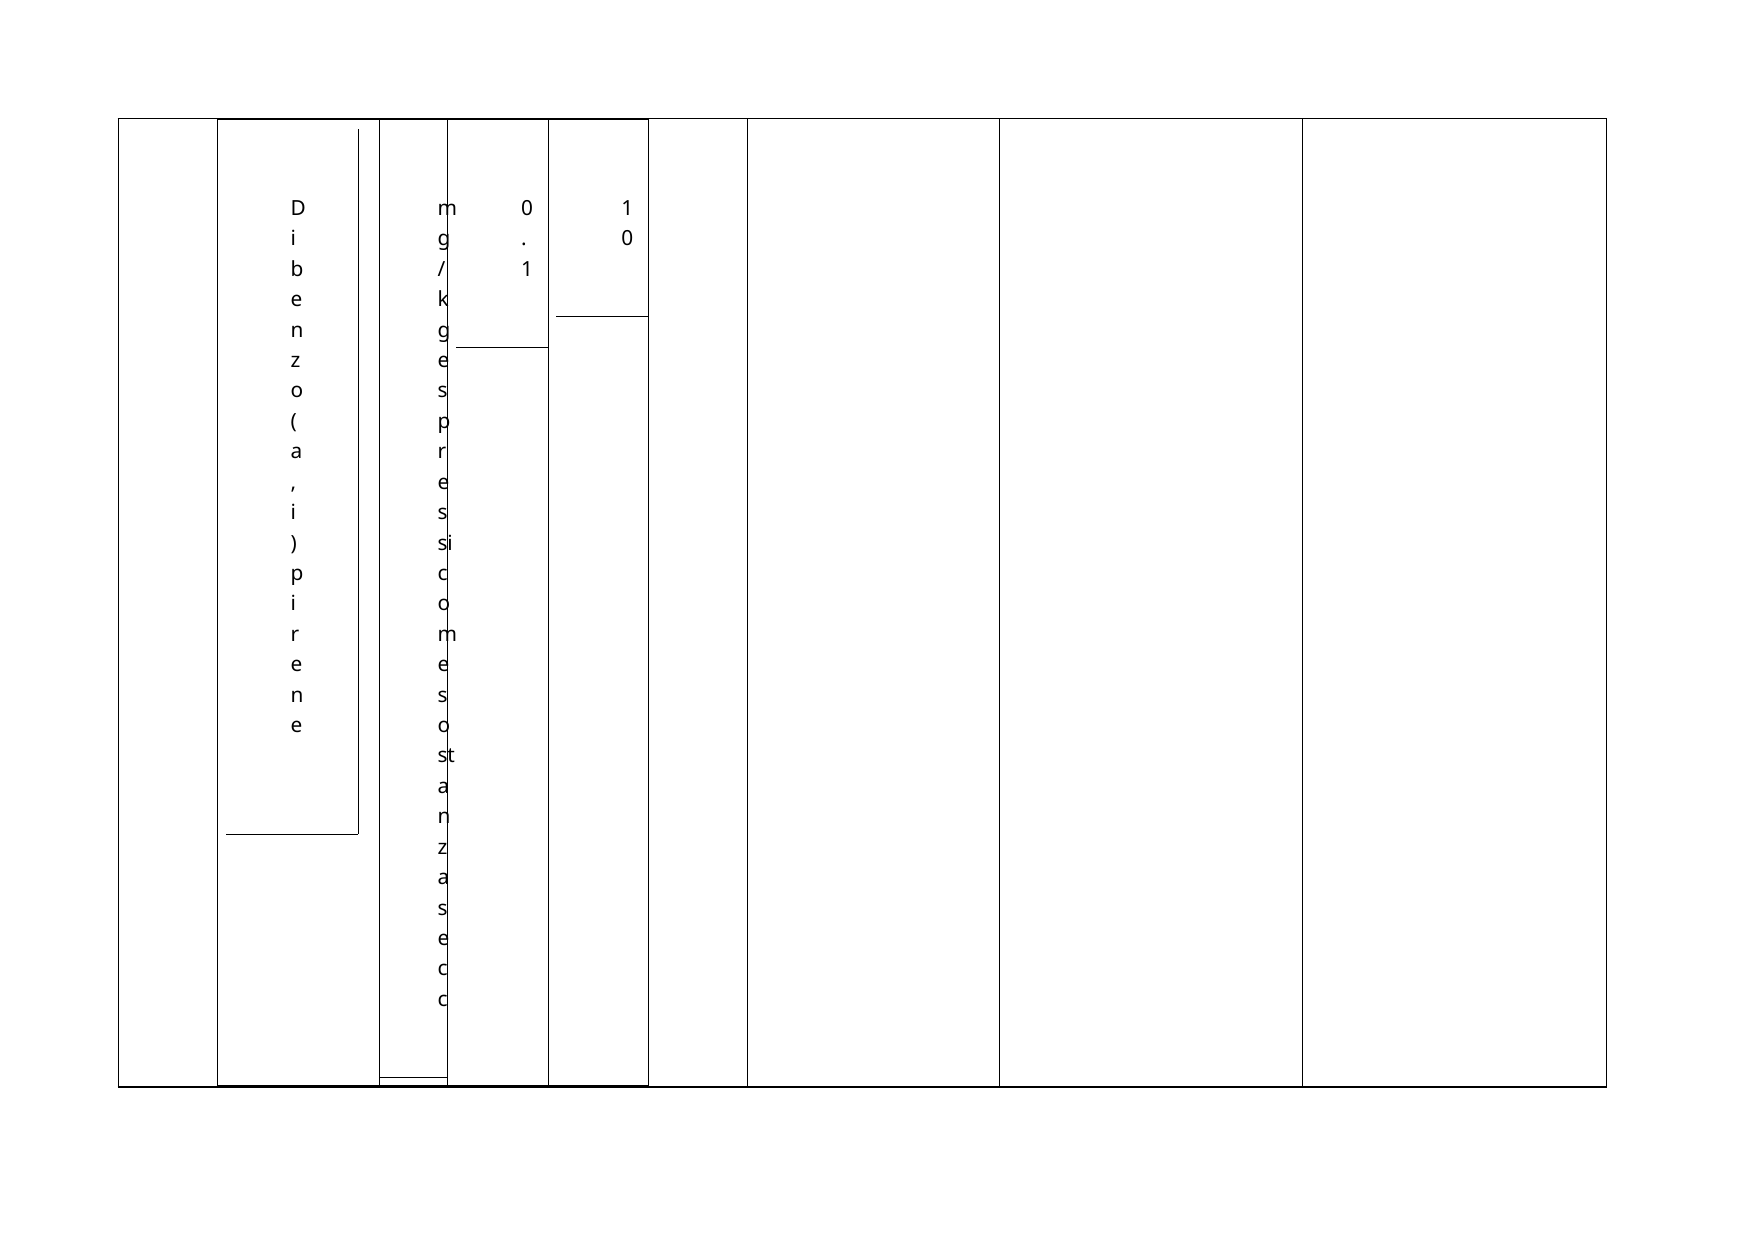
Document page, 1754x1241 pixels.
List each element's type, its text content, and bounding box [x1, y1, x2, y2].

table_cell [1303, 119, 1606, 1086]
table_cell mg/kg espressi come sostanza secca [380, 120, 447, 1077]
table_cell 0.1 [448, 120, 548, 1085]
table_cell [1000, 119, 1302, 1086]
table_cell 10 [549, 120, 648, 1085]
table_cell Dibenzo(a,i)pirene [218, 120, 379, 1085]
table_cell [649, 119, 747, 1086]
table_cell [119, 119, 217, 1086]
table_cell [748, 119, 999, 1086]
